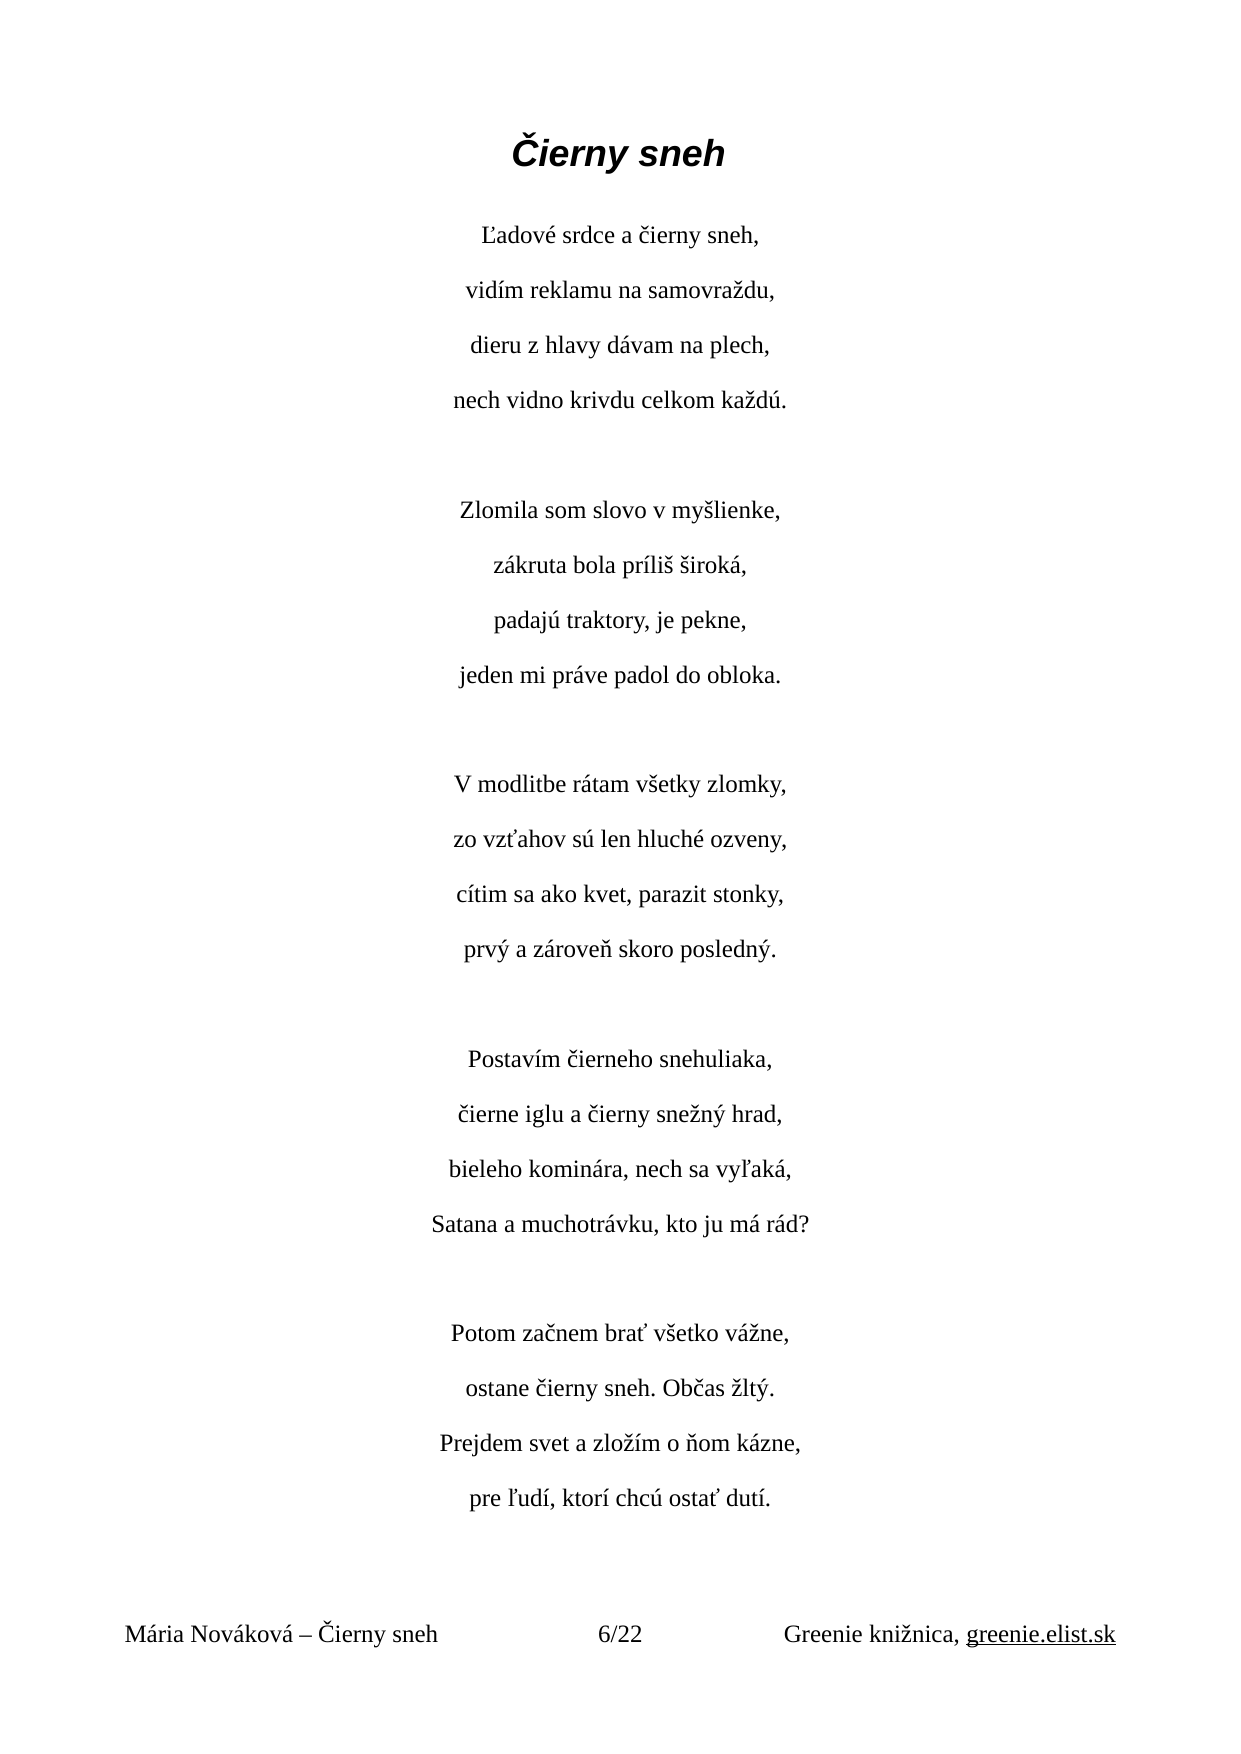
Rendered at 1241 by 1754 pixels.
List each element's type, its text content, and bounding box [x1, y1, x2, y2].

text Postavím čierneho snehuliaka, [106, 1044, 1134, 1073]
text padajú traktory, je pekne, [106, 605, 1134, 633]
text bieleho kominára, nech sa vyľaká, [106, 1154, 1134, 1182]
text cítim sa ako kvet, parazit stonky, [106, 879, 1134, 908]
text Ľadové srdce a čierny sneh, [106, 221, 1134, 249]
text dieru z hlavy dávam na plech, [106, 330, 1134, 359]
text ostane čierny sneh. Občas žltý. [106, 1373, 1134, 1402]
subtitle Čierny sneh [106, 131, 1134, 174]
text V modlitbe rátam všetky zlomky, [106, 769, 1134, 798]
text vidím reklamu na samovraždu, [106, 275, 1134, 304]
text zo vzťahov sú len hluché ozveny, [106, 824, 1134, 853]
text prvý a zároveň skoro posledný. [106, 934, 1134, 963]
text Potom začnem brať všetko vážne, [106, 1318, 1134, 1347]
text zákruta bola príliš široká, [106, 550, 1134, 579]
text Prejdem svet a zložím o ňom kázne, [106, 1428, 1134, 1457]
text Zlomila som slovo v myšlienke, [106, 495, 1134, 524]
text Satana a muchotrávku, kto ju má rád? [106, 1209, 1134, 1237]
text nech vidno krivdu celkom každú. [106, 385, 1134, 414]
text čierne iglu a čierny snežný hrad, [106, 1099, 1134, 1128]
text pre ľudí, ktorí chcú ostať dutí. [106, 1483, 1134, 1512]
text jeden mi práve padol do obloka. [106, 660, 1134, 688]
